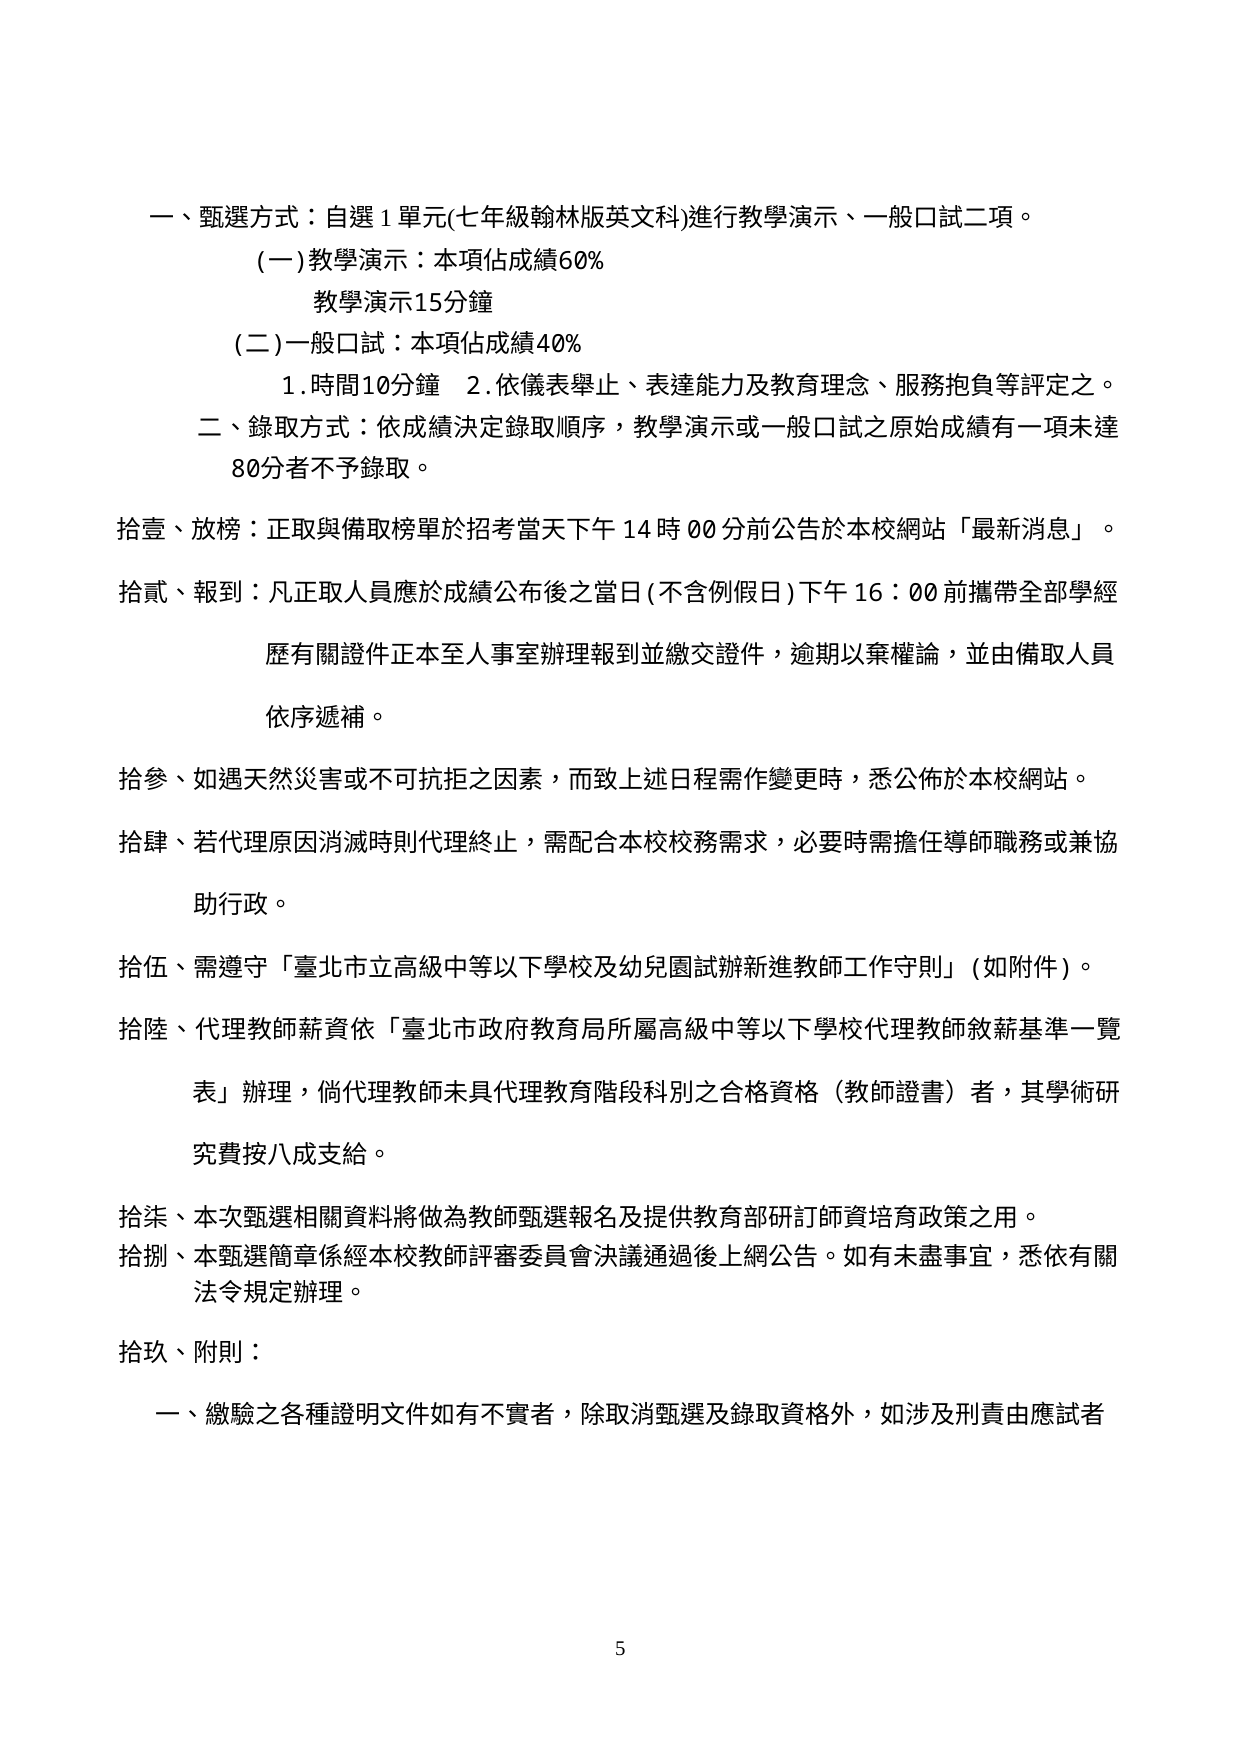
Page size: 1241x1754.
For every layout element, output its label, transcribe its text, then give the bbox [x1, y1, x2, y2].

text 拾玖、附則： [118, 1308, 1122, 1371]
text 二、錄取方式：依成績決定錄取順序，教學演示或一般口試之原始成績有一項未達80分者不予錄取。 [118, 403, 1122, 486]
text 拾貳、報到：凡正取人員應於成績公布後之當日(不含例假日)下午16：00前攜帶全部學經歷有關證件正本至人事室辦理報到並繳交證件，逾期以棄權論，並由備取人員依序遞補。 [118, 548, 1122, 736]
text 拾參、如遇天然災害或不可抗拒之因素，而致上述日程需作變更時，悉公佈於本校網站。 [118, 736, 1122, 798]
text 拾捌、本甄選簡章係經本校教師評審委員會決議通過後上網公告。如有未盡事宜，悉依有關法令規定辦理。 [118, 1236, 1122, 1308]
text (一)教學演示：本項佔成績60% [118, 236, 1122, 278]
text 拾伍、需遵守「臺北市立高級中等以下學校及幼兒園試辦新進教師工作守則」(如附件)。 [118, 923, 1122, 986]
text 教學演示15分鐘 [118, 278, 1122, 319]
text 一、繳驗之各種證明文件如有不實者，除取消甄選及錄取資格外，如涉及刑責由應試者 [156, 1371, 1122, 1433]
text 拾肆、若代理原因消滅時則代理終止，需配合本校校務需求，必要時需擔任導師職務或兼協助行政。 [118, 798, 1122, 923]
text 拾陸、代理教師薪資依「臺北市政府教育局所屬高級中等以下學校代理教師敘薪基準一覽表」辦理，倘代理教師未具代理教育階段科別之合格資格（教師證書）者，其學術研究費按八成支給。 [118, 986, 1122, 1173]
text 拾柒、本次甄選相關資料將做為教師甄選報名及提供教育部研訂師資培育政策之用。 [118, 1173, 1122, 1236]
text 一、甄選方式：自選1單元(七年級翰林版英文科)進行教學演示、一般口試二項。 [118, 173, 1122, 236]
text 拾壹、放榜：正取與備取榜單於招考當天下午14時00分前公告於本校網站「最新消息」。 [117, 486, 1122, 548]
text 1.時間10分鐘 2.依儀表舉止、表達能力及教育理念、服務抱負等評定之。 [118, 361, 1122, 403]
text (二)一般口試：本項佔成績40% [231, 319, 1122, 361]
